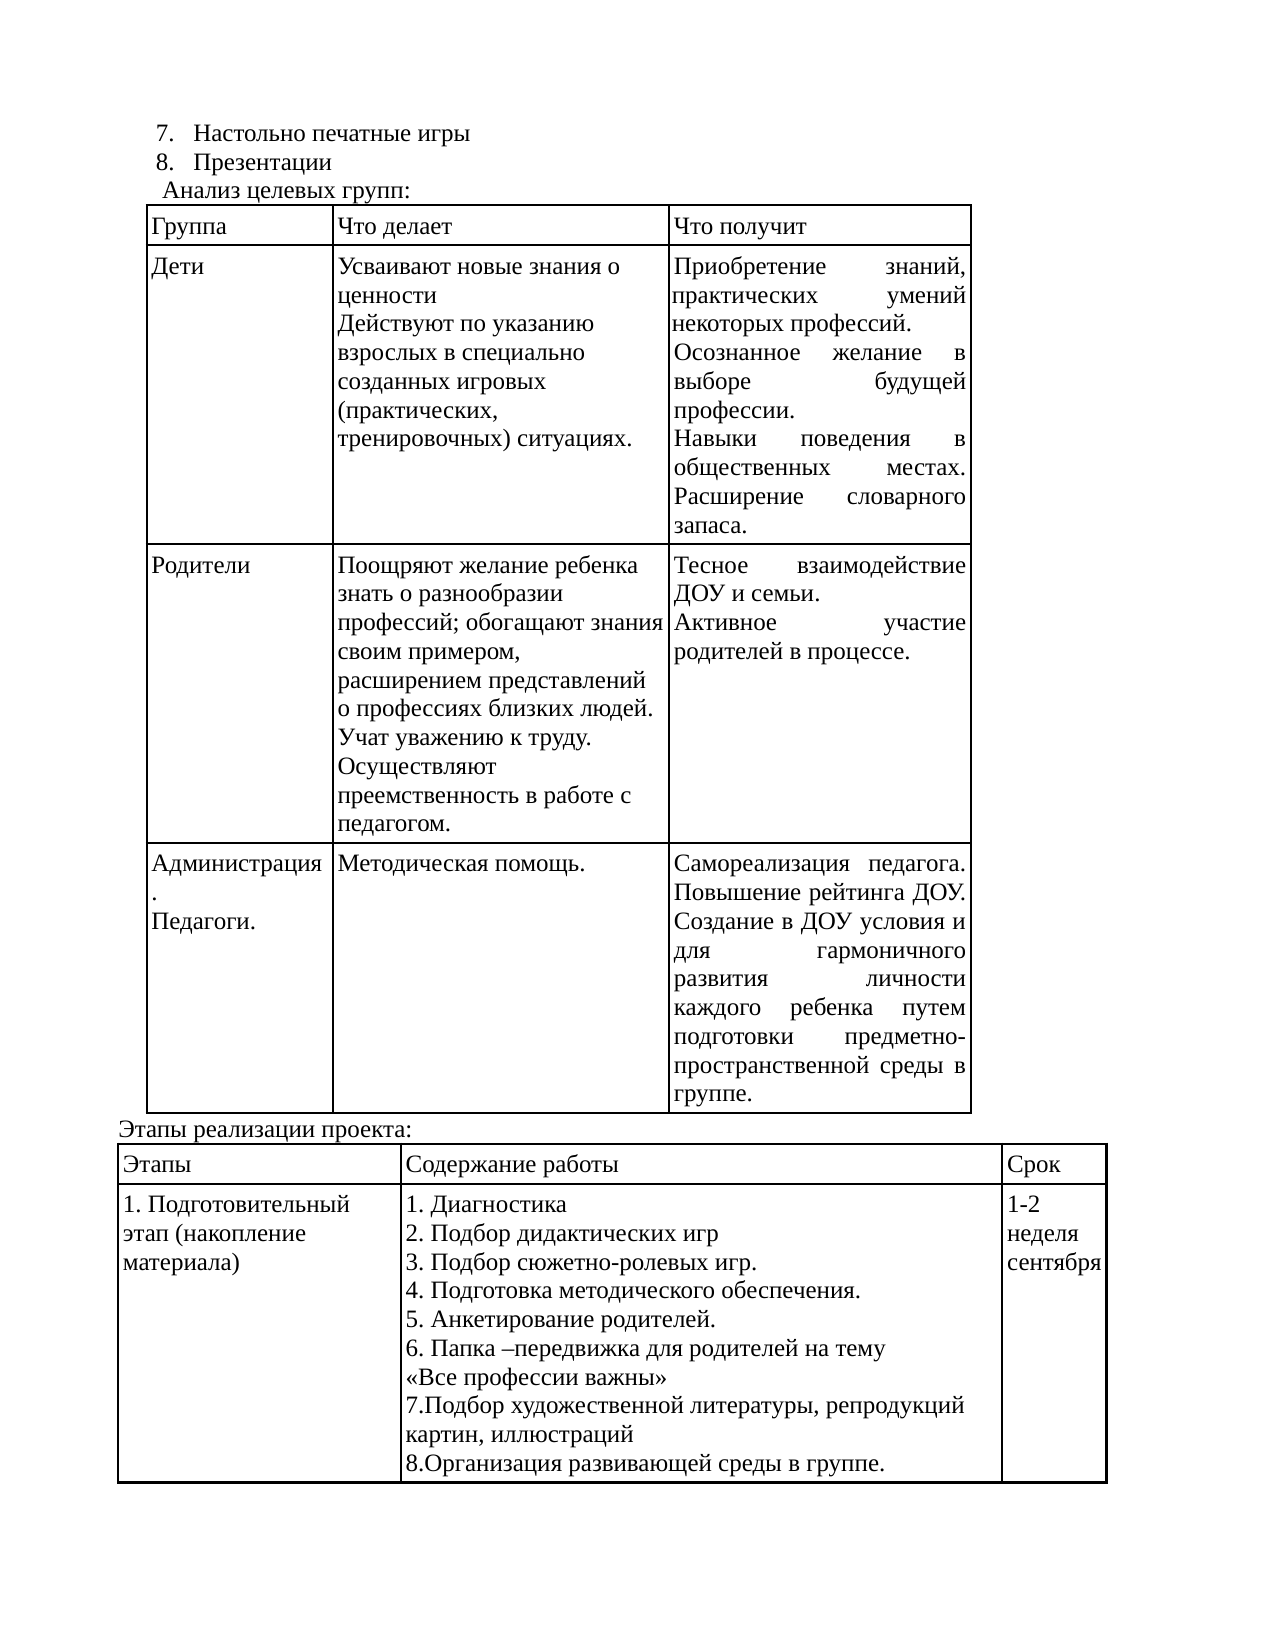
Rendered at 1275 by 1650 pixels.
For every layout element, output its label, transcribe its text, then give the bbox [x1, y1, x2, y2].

table_cell Дети [148, 246, 332, 543]
text Этапы реализации проекта: [118, 1114, 1157, 1143]
text Анализ целевых групп: [118, 176, 1157, 204]
table_cell Тесное взаимодействие ДОУ и семьи. Активное участие родителей в процессе. [670, 545, 970, 842]
table_header Срок [1003, 1145, 1105, 1183]
table_cell 1. Подготовительный этап (накопление материала) [119, 1185, 400, 1481]
table_cell 1. Диагностика 2. Подбор дидактических игр 3. Подбор сюжетно-ролевых игр. 4. Подготовка методического обеспечения. 5. Анкетирование родителей. 6. Папка –передвижка для родителей на тему «Все профессии важны» 7.Подбор художественной литературы, репродукций картин, иллюстраций 8.Организация развивающей среды в группе. [402, 1185, 1001, 1481]
table_cell Администрация. Педагоги. [148, 844, 332, 1112]
list Настольно печатные игры [156, 118, 1157, 147]
table_cell Родители [148, 545, 332, 842]
table_cell Поощряют желание ребенка знать о разнообразии профессий; обогащают знания своим примером, расширением представлений о профессиях близких людей. Учат уважению к труду. Осуществляют преемственность в работе с педагогом. [334, 545, 668, 842]
list Презентации [156, 147, 1157, 176]
table_cell 1-2 неделя сентября [1003, 1185, 1105, 1481]
table_header Этапы [119, 1145, 400, 1183]
table_header Что делает [334, 206, 668, 244]
table_cell Методическая помощь. [334, 844, 668, 1112]
table_header Группа [148, 206, 332, 244]
table_header Что получит [670, 206, 970, 244]
table_cell Усваивают новые знания о ценности Действуют по указанию взрослых в специально созданных игровых (практических, тренировочных) ситуациях. [334, 246, 668, 543]
table_header Содержание работы [402, 1145, 1001, 1183]
table_cell Самореализация педагога. Повышение рейтинга ДОУ. Создание в ДОУ условия и для гармоничного развития личности каждого ребенка путем подготовки предметно-пространственной среды в группе. [670, 844, 970, 1112]
table_cell Приобретение знаний, практических умений некоторых профессий. Осознанное желание в выборе будущей профессии. Навыки поведения в общественных местах. Расширение словарного запаса. [670, 246, 970, 543]
